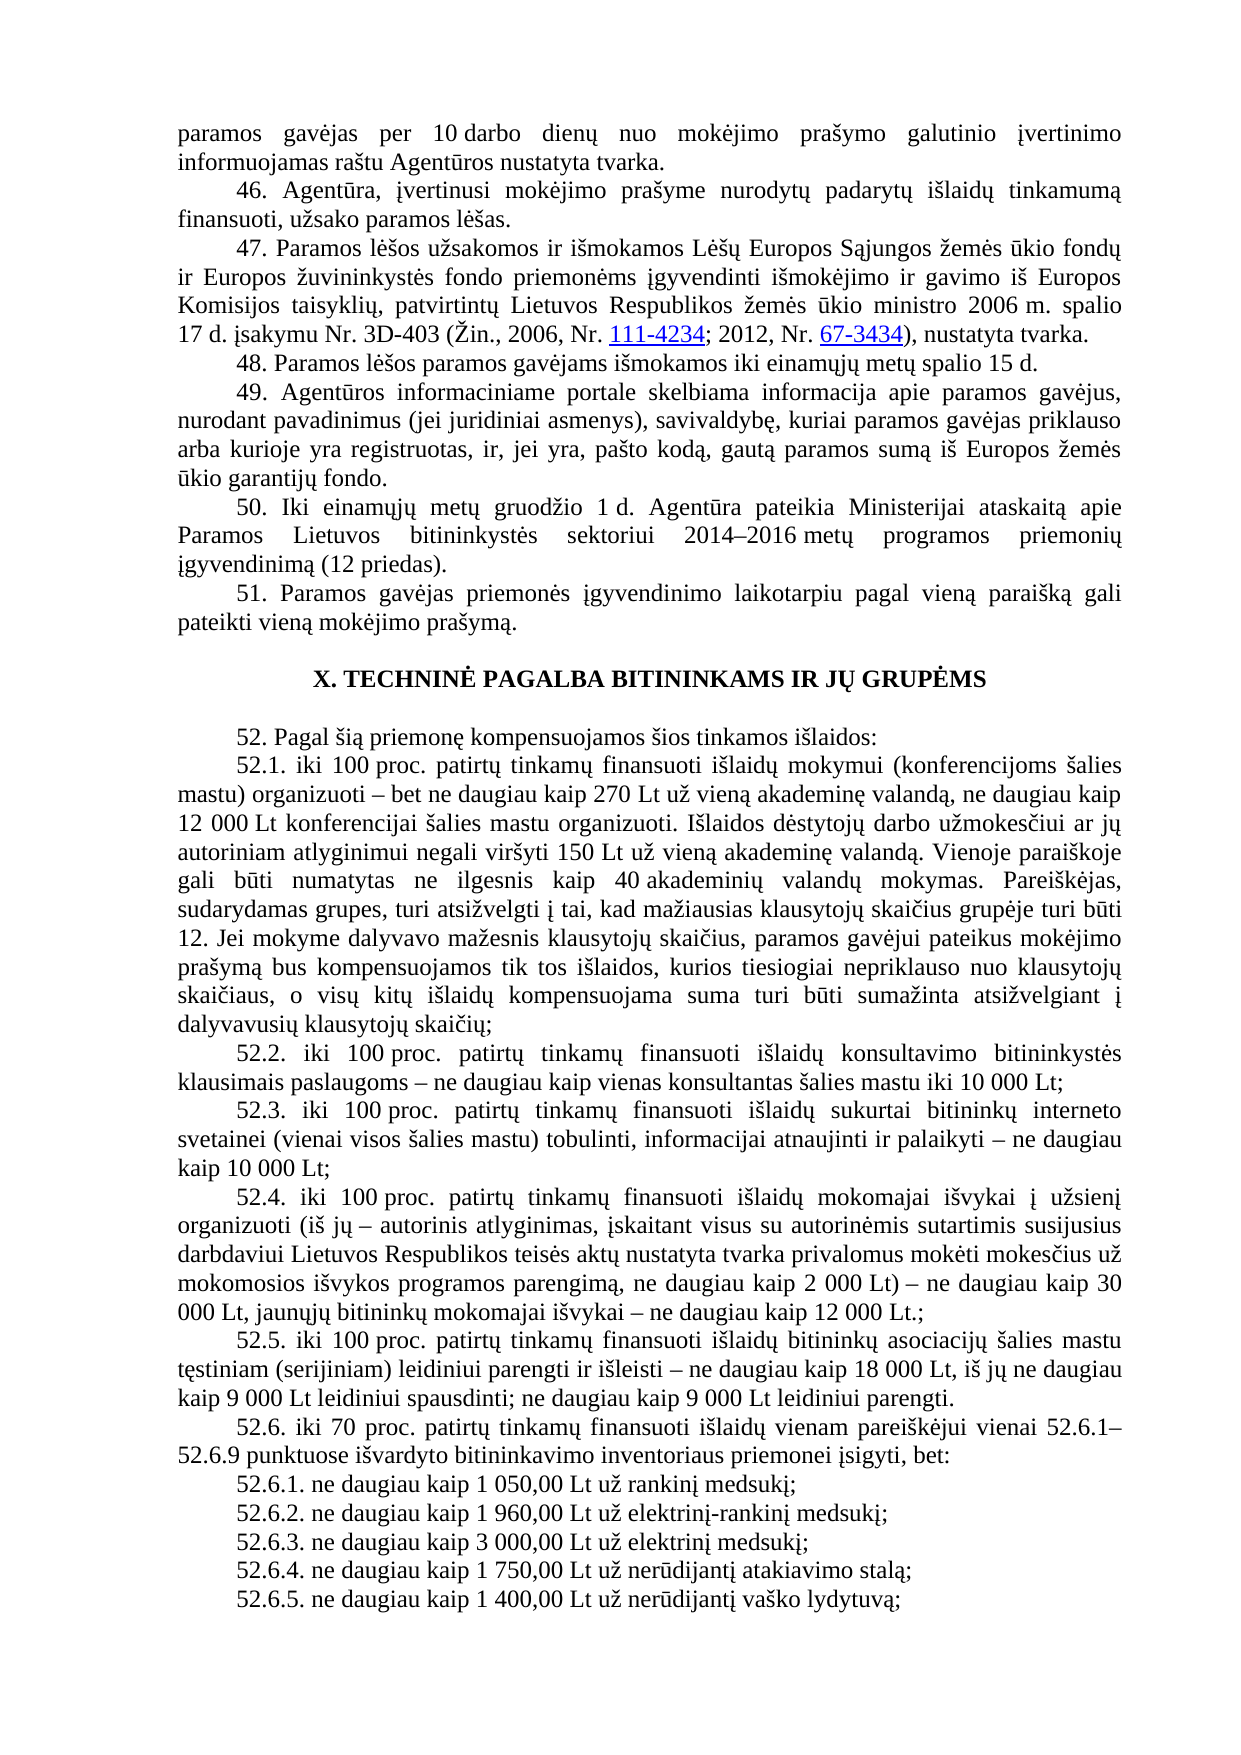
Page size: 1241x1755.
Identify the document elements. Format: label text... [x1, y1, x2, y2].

text 52.6.3. ne daugiau kaip 3 000,00 Lt už elektrinį medsukį; [177, 1527, 1122, 1556]
text 52. Pagal šią priemonę kompensuojamos šios tinkamos išlaidos: [177, 722, 1122, 751]
text 52.2. iki 100 proc. patirtų tinkamų finansuoti išlaidų konsultavimo bitininkystės klausimais paslaugoms – ne daugiau kaip vienas konsultantas šalies mastu iki 10 000 Lt; [177, 1038, 1122, 1096]
text 51. Paramos gavėjas priemonės įgyvendinimo laikotarpiu pagal vieną paraišką gali pateikti vieną mokėjimo prašymą. [177, 578, 1122, 636]
text 52.5. iki 100 proc. patirtų tinkamų finansuoti išlaidų bitininkų asociacijų šalies mastu tęstiniam (serijiniam) leidiniui parengti ir išleisti – ne daugiau kaip 18 000 Lt, iš jų ne daugiau kaip 9 000 Lt leidiniui spausdinti; ne daugiau kaip 9 000 Lt leidiniui parengti. [177, 1326, 1122, 1412]
text 52.6.2. ne daugiau kaip 1 960,00 Lt už elektrinį-rankinį medsukį; [177, 1498, 1122, 1527]
text 52.3. iki 100 proc. patirtų tinkamų finansuoti išlaidų sukurtai bitininkų interneto svetainei (vienai visos šalies mastu) tobulinti, informacijai atnaujinti ir palaikyti – ne daugiau kaip 10 000 Lt; [177, 1096, 1122, 1182]
text 52.6.5. ne daugiau kaip 1 400,00 Lt už nerūdijantį vaško lydytuvą; [177, 1584, 1122, 1613]
text 47. Paramos lėšos užsakomos ir išmokamos Lėšų Europos Sąjungos žemės ūkio fondų ir Europos žuvininkystės fondo priemonėms įgyvendinti išmokėjimo ir gavimo iš Europos Komisijos taisyklių, patvirtintų Lietuvos Respublikos žemės ūkio ministro 2006 m. spalio 17 d. įsakymu Nr. 3D-403 (Žin., 2006, Nr. 111-4234; 2012, Nr. 67-3434), nustatyta tvarka. [177, 233, 1122, 348]
text 49. Agentūros informaciniame portale skelbiama informacija apie paramos gavėjus, nurodant pavadinimus (jei juridiniai asmenys), savivaldybę, kuriai paramos gavėjas priklauso arba kurioje yra registruotas, ir, jei yra, pašto kodą, gautą paramos sumą iš Europos žemės ūkio garantijų fondo. [177, 377, 1122, 492]
text 50. Iki einamųjų metų gruodžio 1 d. Agentūra pateikia Ministerijai ataskaitą apie Paramos Lietuvos bitininkystės sektoriui 2014–2016 metų programos priemonių įgyvendinimą (12 priedas). [177, 492, 1122, 578]
text 52.6. iki 70 proc. patirtų tinkamų finansuoti išlaidų vienam pareiškėjui vienai 52.6.1–52.6.9 punktuose išvardyto bitininkavimo inventoriaus priemonei įsigyti, bet: [177, 1412, 1122, 1469]
text paramos gavėjas per 10 darbo dienų nuo mokėjimo prašymo galutinio įvertinimo informuojamas raštu Agentūros nustatyta tvarka. [177, 118, 1122, 176]
text 48. Paramos lėšos paramos gavėjams išmokamos iki einamųjų metų spalio 15 d. [177, 348, 1122, 377]
text X. TECHNINĖ PAGALBA bitininkams ir jų grupėms [177, 664, 1122, 693]
text 52.1. iki 100 proc. patirtų tinkamų finansuoti išlaidų mokymui (konferencijoms šalies mastu) organizuoti – bet ne daugiau kaip 270 Lt už vieną akademinę valandą, ne daugiau kaip 12 000 Lt konferencijai šalies mastu organizuoti. Išlaidos dėstytojų darbo užmokesčiui ar jų autoriniam atlyginimui negali viršyti 150 Lt už vieną akademinę valandą. Vienoje paraiškoje gali būti numatytas ne ilgesnis kaip 40 akademinių valandų mokymas. Pareiškėjas, sudarydamas grupes, turi atsižvelgti į tai, kad mažiausias klausytojų skaičius grupėje turi būti 12. Jei mokyme dalyvavo mažesnis klausytojų skaičius, paramos gavėjui pateikus mokėjimo prašymą bus kompensuojamos tik tos išlaidos, kurios tiesiogiai nepriklauso nuo klausytojų skaičiaus, o visų kitų išlaidų kompensuojama suma turi būti sumažinta atsižvelgiant į dalyvavusių klausytojų skaičių; [177, 751, 1122, 1038]
text 46. Agentūra, įvertinusi mokėjimo prašyme nurodytų padarytų išlaidų tinkamumą finansuoti, užsako paramos lėšas. [177, 176, 1122, 233]
text 52.6.4. ne daugiau kaip 1 750,00 Lt už nerūdijantį atakiavimo stalą; [177, 1556, 1122, 1584]
text 52.4. iki 100 proc. patirtų tinkamų finansuoti išlaidų mokomajai išvykai į užsienį organizuoti (iš jų – autorinis atlyginimas, įskaitant visus su autorinėmis sutartimis susijusius darbdaviui Lietuvos Respublikos teisės aktų nustatyta tvarka privalomus mokėti mokesčius už mokomosios išvykos programos parengimą, ne daugiau kaip 2 000 Lt) – ne daugiau kaip 30 000 Lt, jaunųjų bitininkų mokomajai išvykai – ne daugiau kaip 12 000 Lt.; [177, 1182, 1122, 1326]
text 52.6.1. ne daugiau kaip 1 050,00 Lt už rankinį medsukį; [177, 1469, 1122, 1498]
